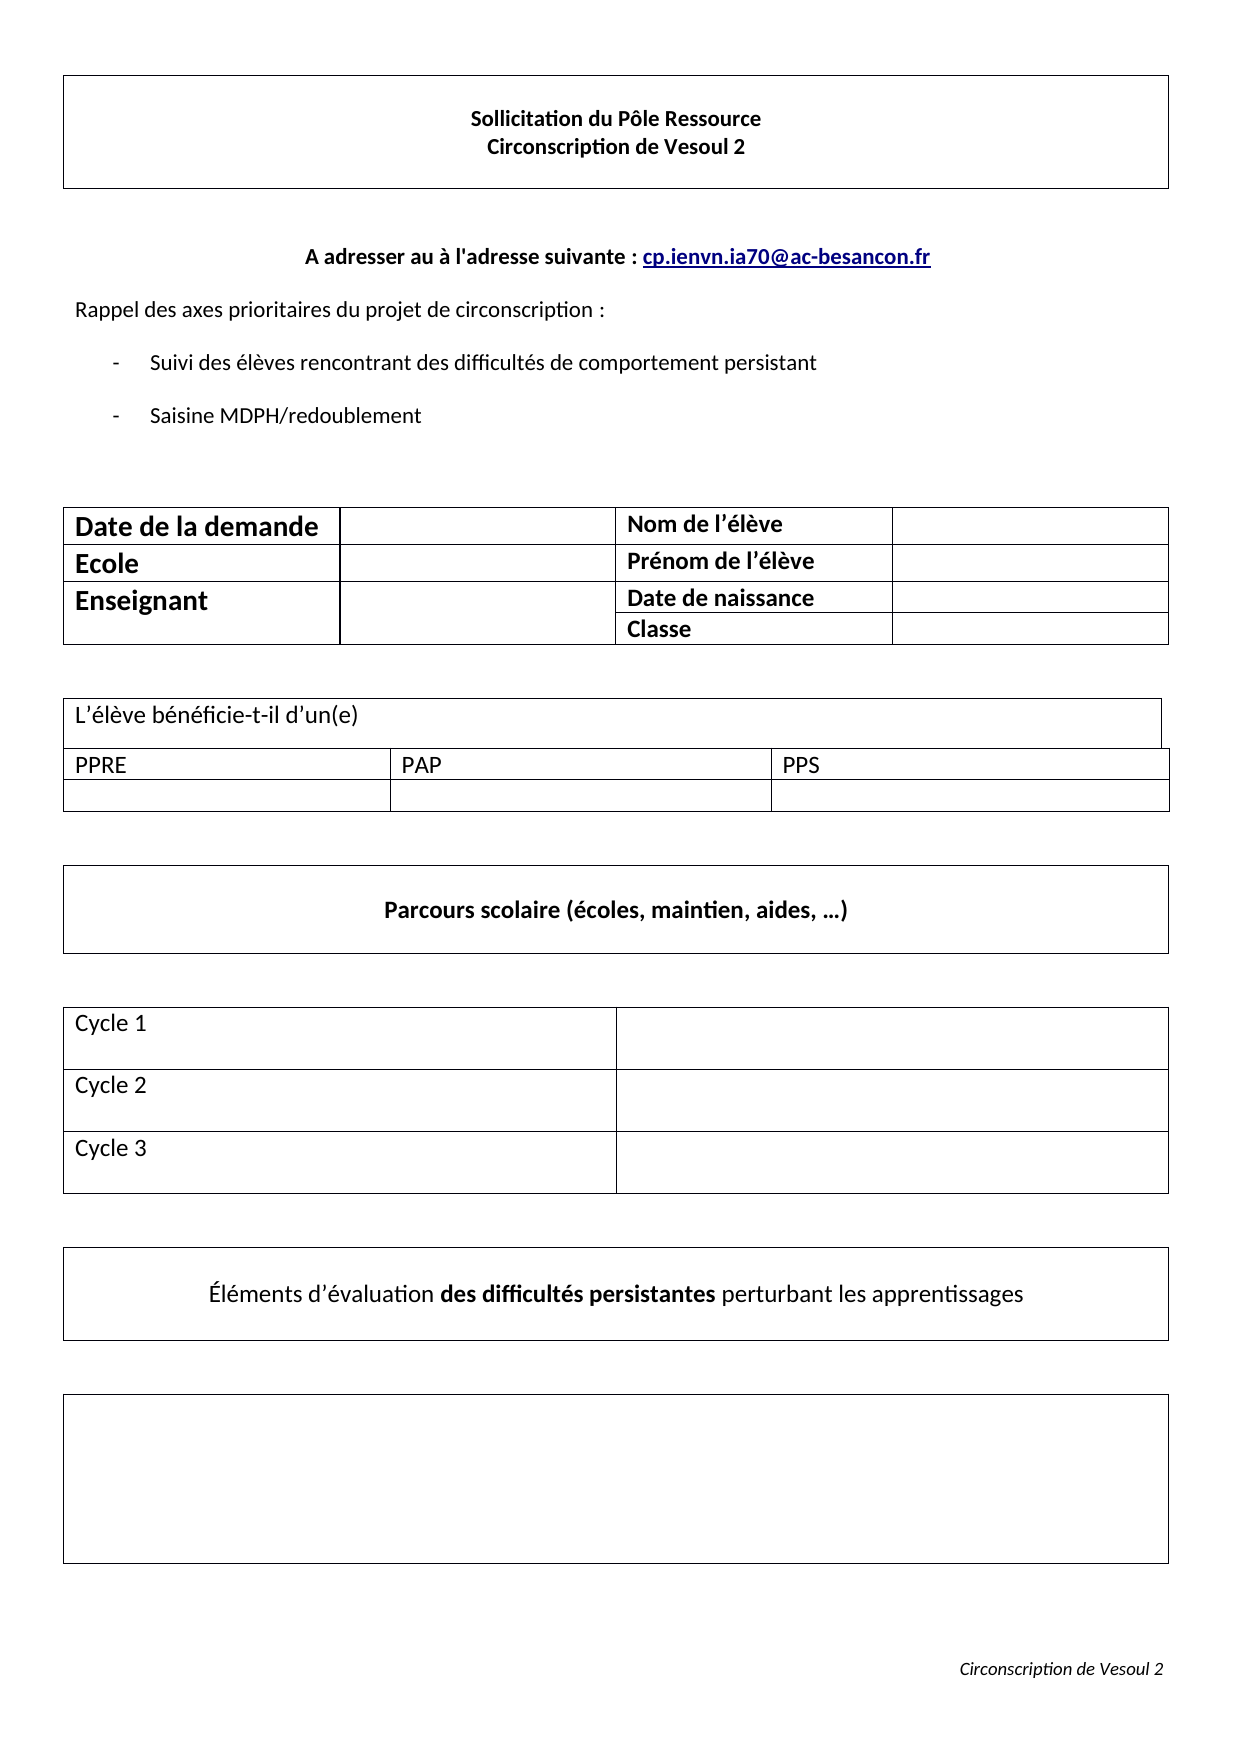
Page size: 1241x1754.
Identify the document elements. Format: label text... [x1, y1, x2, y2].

table_cell Cycle 2 [64, 1070, 616, 1131]
table_header Éléments d’évaluation des difficultés persistantes perturbant les apprentissages [64, 1248, 1168, 1339]
table_cell [64, 780, 390, 811]
table_header [1162, 698, 1169, 748]
table_cell Enseignant [64, 582, 339, 644]
table_header Parcours scolaire (écoles, maintien, aides, …) [64, 866, 1168, 952]
table_cell PPS [772, 749, 1169, 779]
table_cell PPRE [64, 749, 390, 779]
table_cell Cycle 3 [64, 1132, 616, 1193]
table_cell [893, 545, 1168, 581]
table_cell Date de naissance [616, 582, 892, 612]
table_cell [341, 545, 615, 581]
table_header [341, 508, 615, 544]
table_header Cycle 1 [64, 1008, 616, 1069]
text A adresser au à l'adresse suivante : cp.ienvn.ia70@ac-besancon.fr [75, 242, 1165, 270]
table_cell [391, 780, 771, 811]
list Suivi des élèves rencontrant des difficultés de comportement persistant [112, 348, 1165, 376]
table_cell [617, 1132, 1168, 1193]
table_header Nom de l’élève [616, 508, 892, 544]
table_cell [341, 582, 615, 644]
table_header [893, 508, 1168, 544]
table_header Sollicitation du Pôle Ressource Circonscription de Vesoul 2 [64, 76, 1168, 188]
table_cell Prénom de l’élève [616, 545, 892, 581]
table_header Date de la demande [64, 508, 339, 544]
table_cell Classe [616, 613, 892, 644]
text Rappel des axes prioritaires du projet de circonscription : [75, 295, 1165, 323]
table_cell Ecole [64, 545, 339, 581]
table_cell [617, 1070, 1168, 1131]
table_header [64, 1395, 1168, 1563]
table_cell [893, 613, 1168, 644]
table_header [617, 1008, 1168, 1069]
table_cell [772, 780, 1169, 811]
table_cell [893, 582, 1168, 612]
table_header L’élève bénéficie-t-il d’un(e) [64, 699, 1161, 748]
list Saisine MDPH/redoublement [112, 401, 1165, 429]
table_cell PAP [391, 749, 771, 779]
